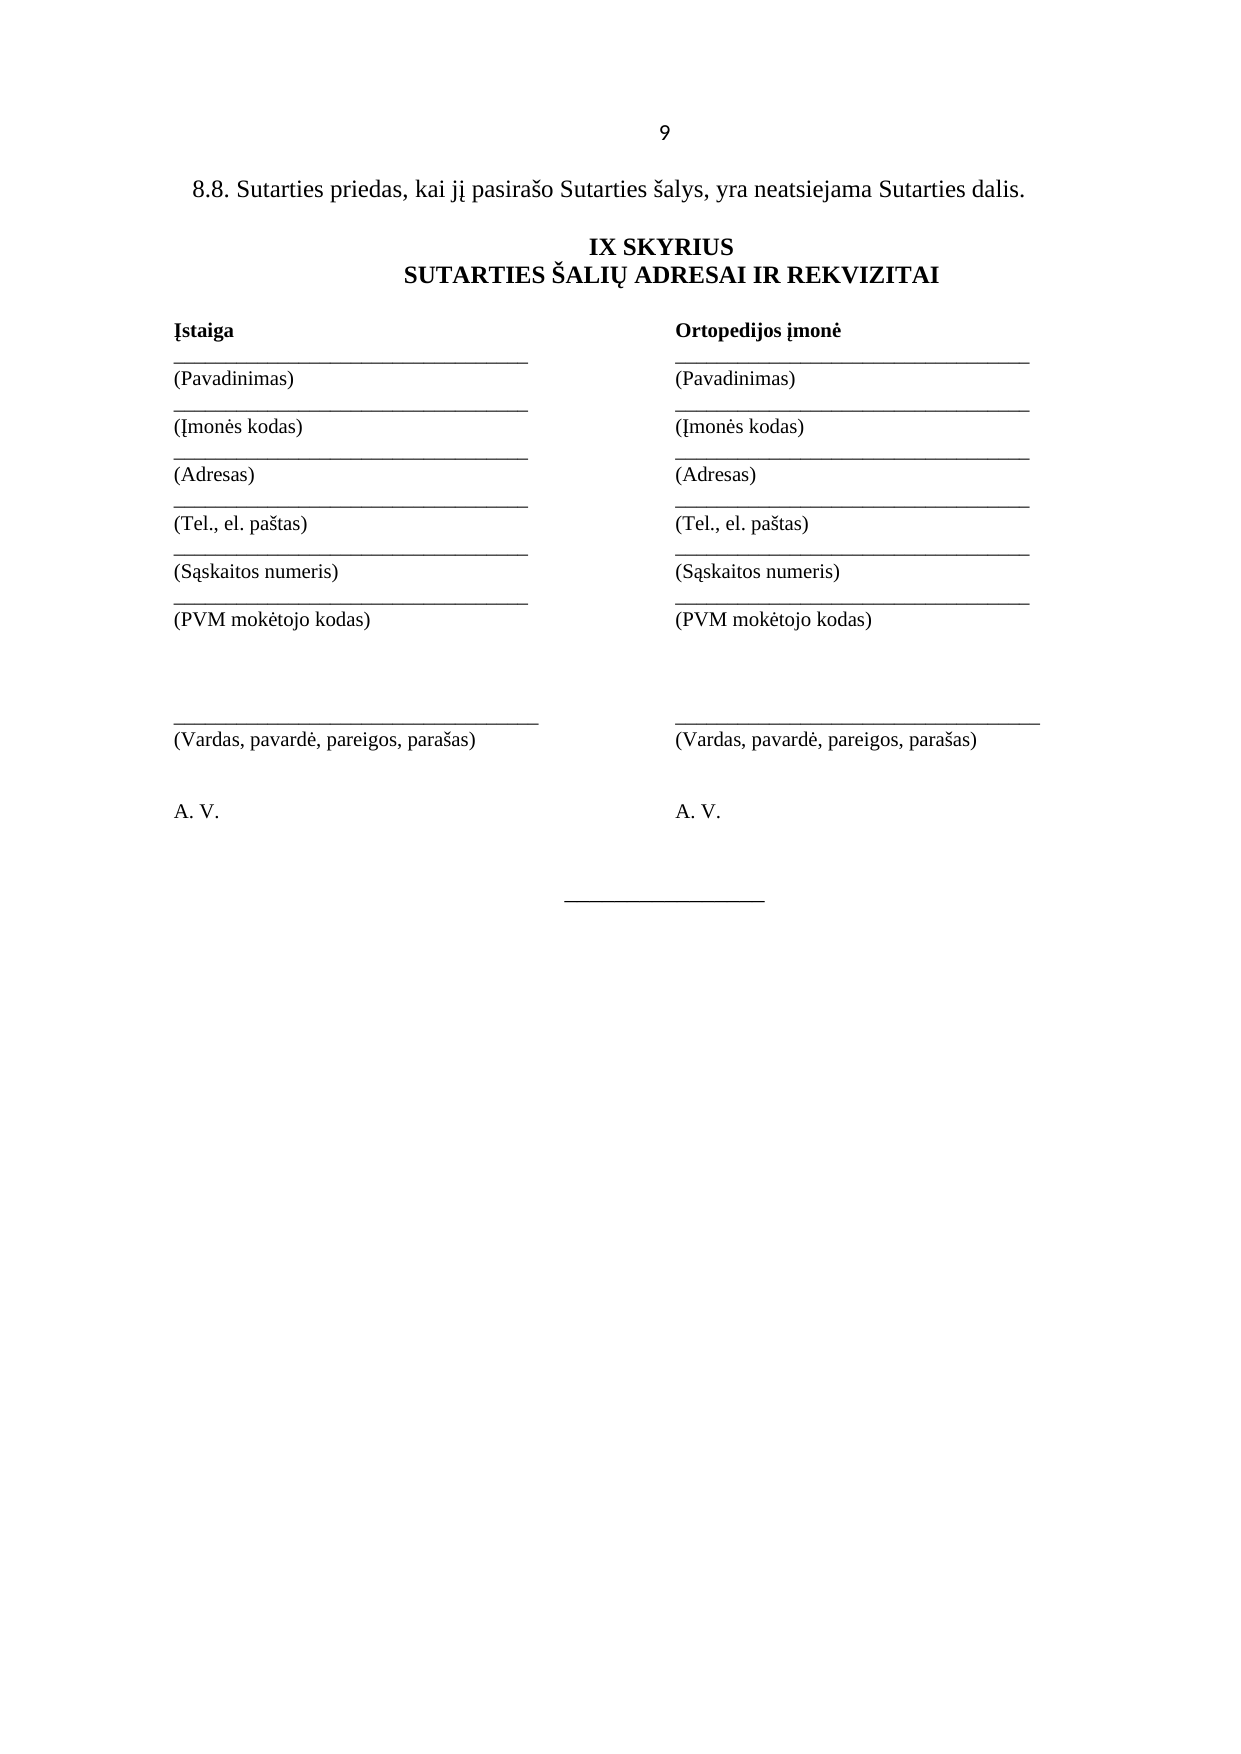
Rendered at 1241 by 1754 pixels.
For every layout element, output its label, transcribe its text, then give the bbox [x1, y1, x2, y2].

table_header Įstaiga __________________________________ (Pavadinimas) __________________________________ (Įmonės kodas) __________________________________ (Adresas) __________________________________ (Tel., el. paštas) __________________________________ (Sąskaitos numeris) __________________________________ (PVM mokėtojo kodas) ___________________________________ (Vardas, pavardė, pareigos, parašas) A. V. [163, 318, 664, 847]
table_header Ortopedijos įmonė __________________________________ (Pavadinimas) __________________________________ (Įmonės kodas) __________________________________ (Adresas) __________________________________ (Tel., el. paštas) __________________________________ (Sąskaitos numeris) __________________________________ (PVM mokėtojo kodas) ___________________________________ (Vardas, pavardė, pareigos, parašas) A. V. [664, 318, 1165, 847]
text ________________ [162, 876, 1166, 905]
text SUTARTIES ŠALIŲ ADRESAI IR REKVIZITAI [162, 260, 1166, 289]
text 8.8. Sutarties priedas, kai jį pasirašo Sutarties šalys, yra neatsiejama Sutarties dalis. [162, 174, 1166, 203]
text IX SKYRIUS [162, 232, 1166, 260]
